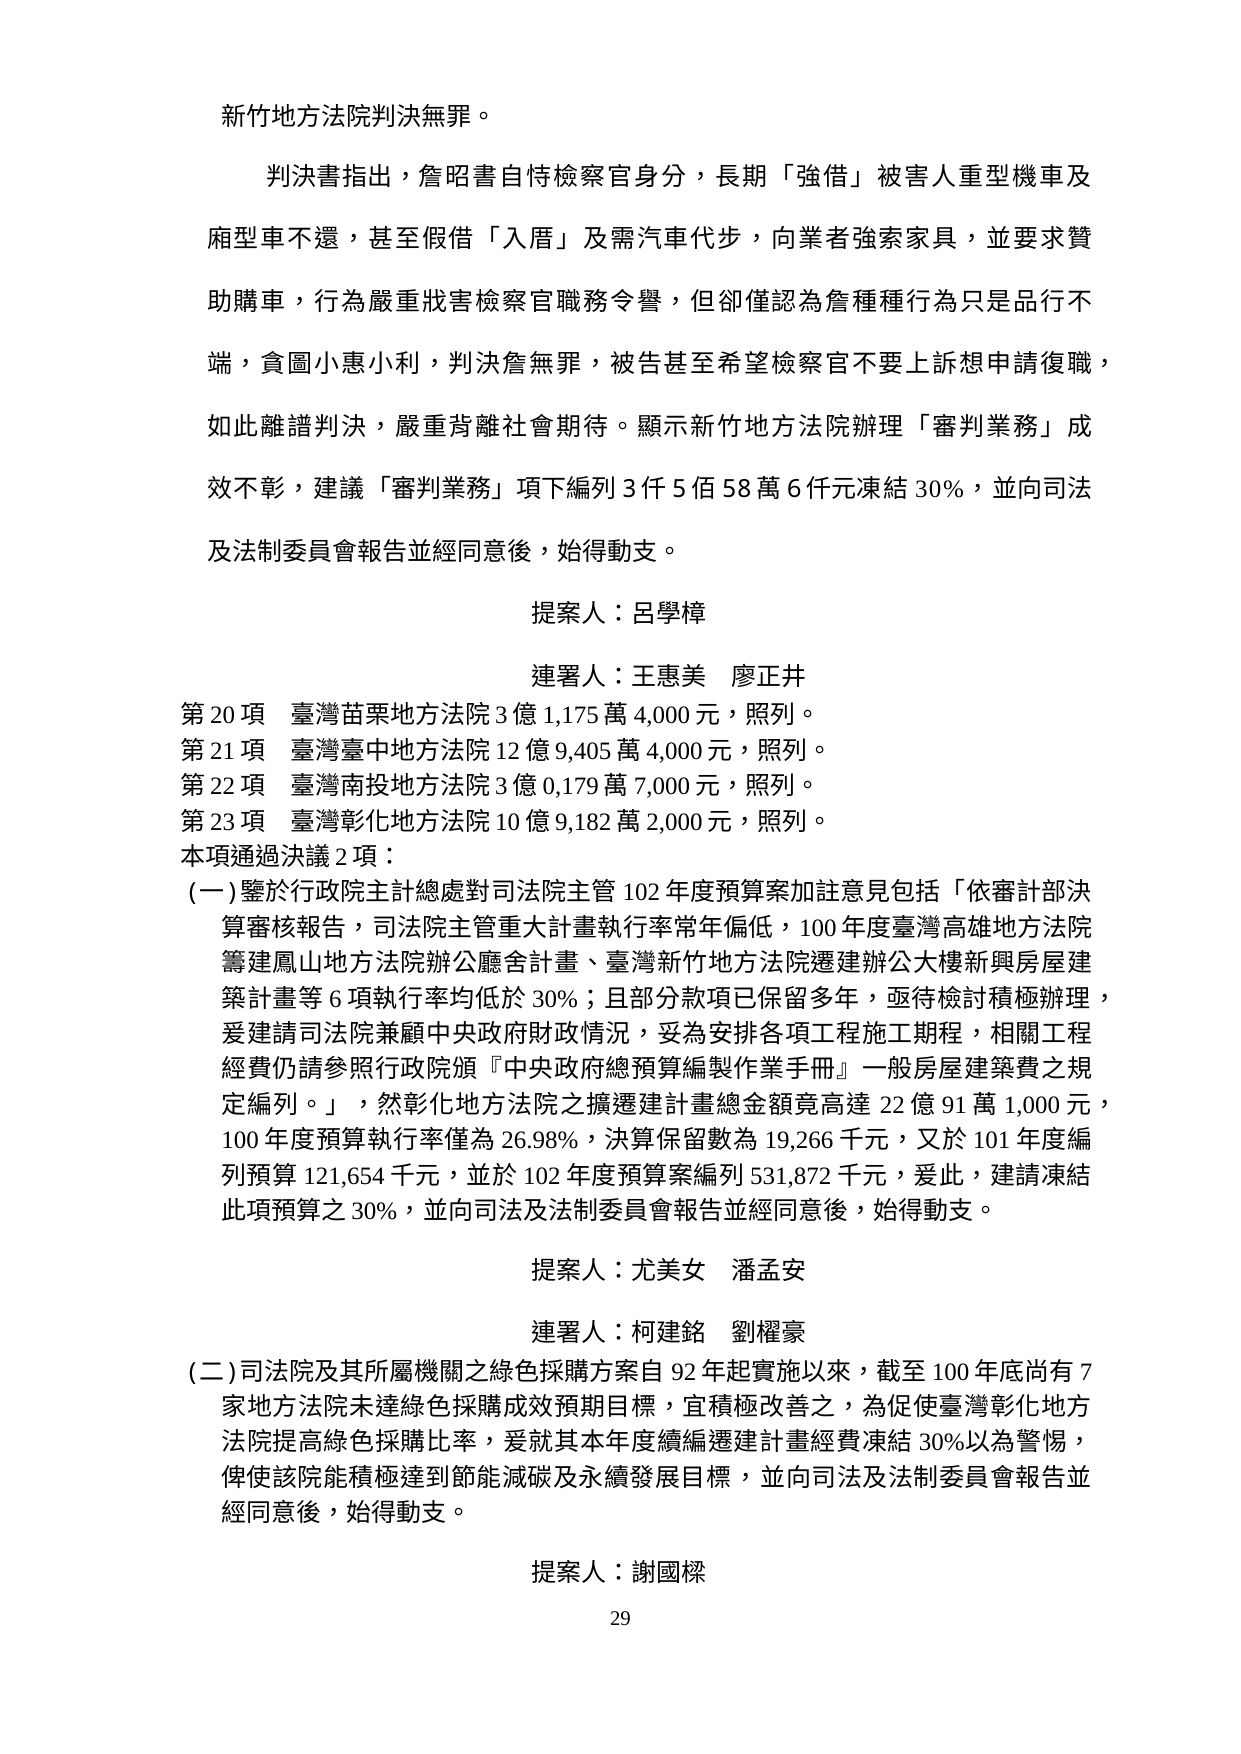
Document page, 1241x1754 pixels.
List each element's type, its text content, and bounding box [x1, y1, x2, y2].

text 第21項 臺灣臺中地方法院12億9,405萬4,000元，照列。 [148, 731, 1092, 766]
text 新竹地方法院判決無罪。 [185, 97, 1092, 133]
text (一)鑒於行政院主計總處對司法院主管102年度預算案加註意見包括「依審計部決算審核報告，司法院主管重大計畫執行率常年偏低，100年度臺灣高雄地方法院籌建鳳山地方法院辦公廳舍計畫、臺灣新竹地方法院遷建辦公大樓新興房屋建築計畫等6項執行率均低於30%；且部分款項已保留多年，亟待檢討積極辦理，爰建請司法院兼顧中央政府財政情況，妥為安排各項工程施工期程，相關工程經費仍請參照行政院頒『中央政府總預算編製作業手冊』一般房屋建築費之規定編列。」，然彰化地方法院之擴遷建計畫總金額竟高達22億91萬1,000元，100年度預算執行率僅為26.98%，決算保留數為19,266千元，又於101年度編列預算121,654千元，並於102年度預算案編列531,872千元，爰此，建請凍結此項預算之30%，並向司法及法制委員會報告並經同意後，始得動支。 [184, 872, 1092, 1227]
text 提案人：謝國樑 [177, 1529, 1092, 1591]
text 連署人：王惠美 廖正井 [177, 633, 1092, 695]
text 提案人：尤美女 潘孟安 [177, 1227, 1092, 1289]
text 第23項 臺灣彰化地方法院10億9,182萬2,000元，照列。 [148, 802, 1092, 837]
text 第20項 臺灣苗栗地方法院3億1,175萬4,000元，照列。 [148, 695, 1092, 731]
text 連署人：柯建銘 劉櫂豪 [177, 1289, 1092, 1352]
text 本項通過決議2項： [148, 837, 1092, 872]
text (二)司法院及其所屬機關之綠色採購方案自92年起實施以來，截至100年底尚有7家地方法院未達綠色採購成效預期目標，宜積極改善之，為促使臺灣彰化地方法院提高綠色採購比率，爰就其本年度續編遷建計畫經費凍結30%以為警惕，俾使該院能積極達到節能減碳及永續發展目標，並向司法及法制委員會報告並經同意後，始得動支。 [184, 1352, 1092, 1529]
text 判決書指出，詹昭書自恃檢察官身分，長期「強借」被害人重型機車及廂型車不還，甚至假借「入厝」及需汽車代步，向業者強索家具，並要求贊助購車，行為嚴重戕害檢察官職務令譽，但卻僅認為詹種種行為只是品行不端，貪圖小惠小利，判決詹無罪，被告甚至希望檢察官不要上訴想申請復職，如此離譜判決，嚴重背離社會期待。顯示新竹地方法院辦理「審判業務」成效不彰，建議「審判業務」項下編列3仟5佰58萬6仟元凍結30%，並向司法及法制委員會報告並經同意後，始得動支。 [207, 133, 1092, 570]
text 提案人：呂學樟 [177, 570, 1092, 633]
text 第22項 臺灣南投地方法院3億0,179萬7,000元，照列。 [148, 766, 1092, 802]
